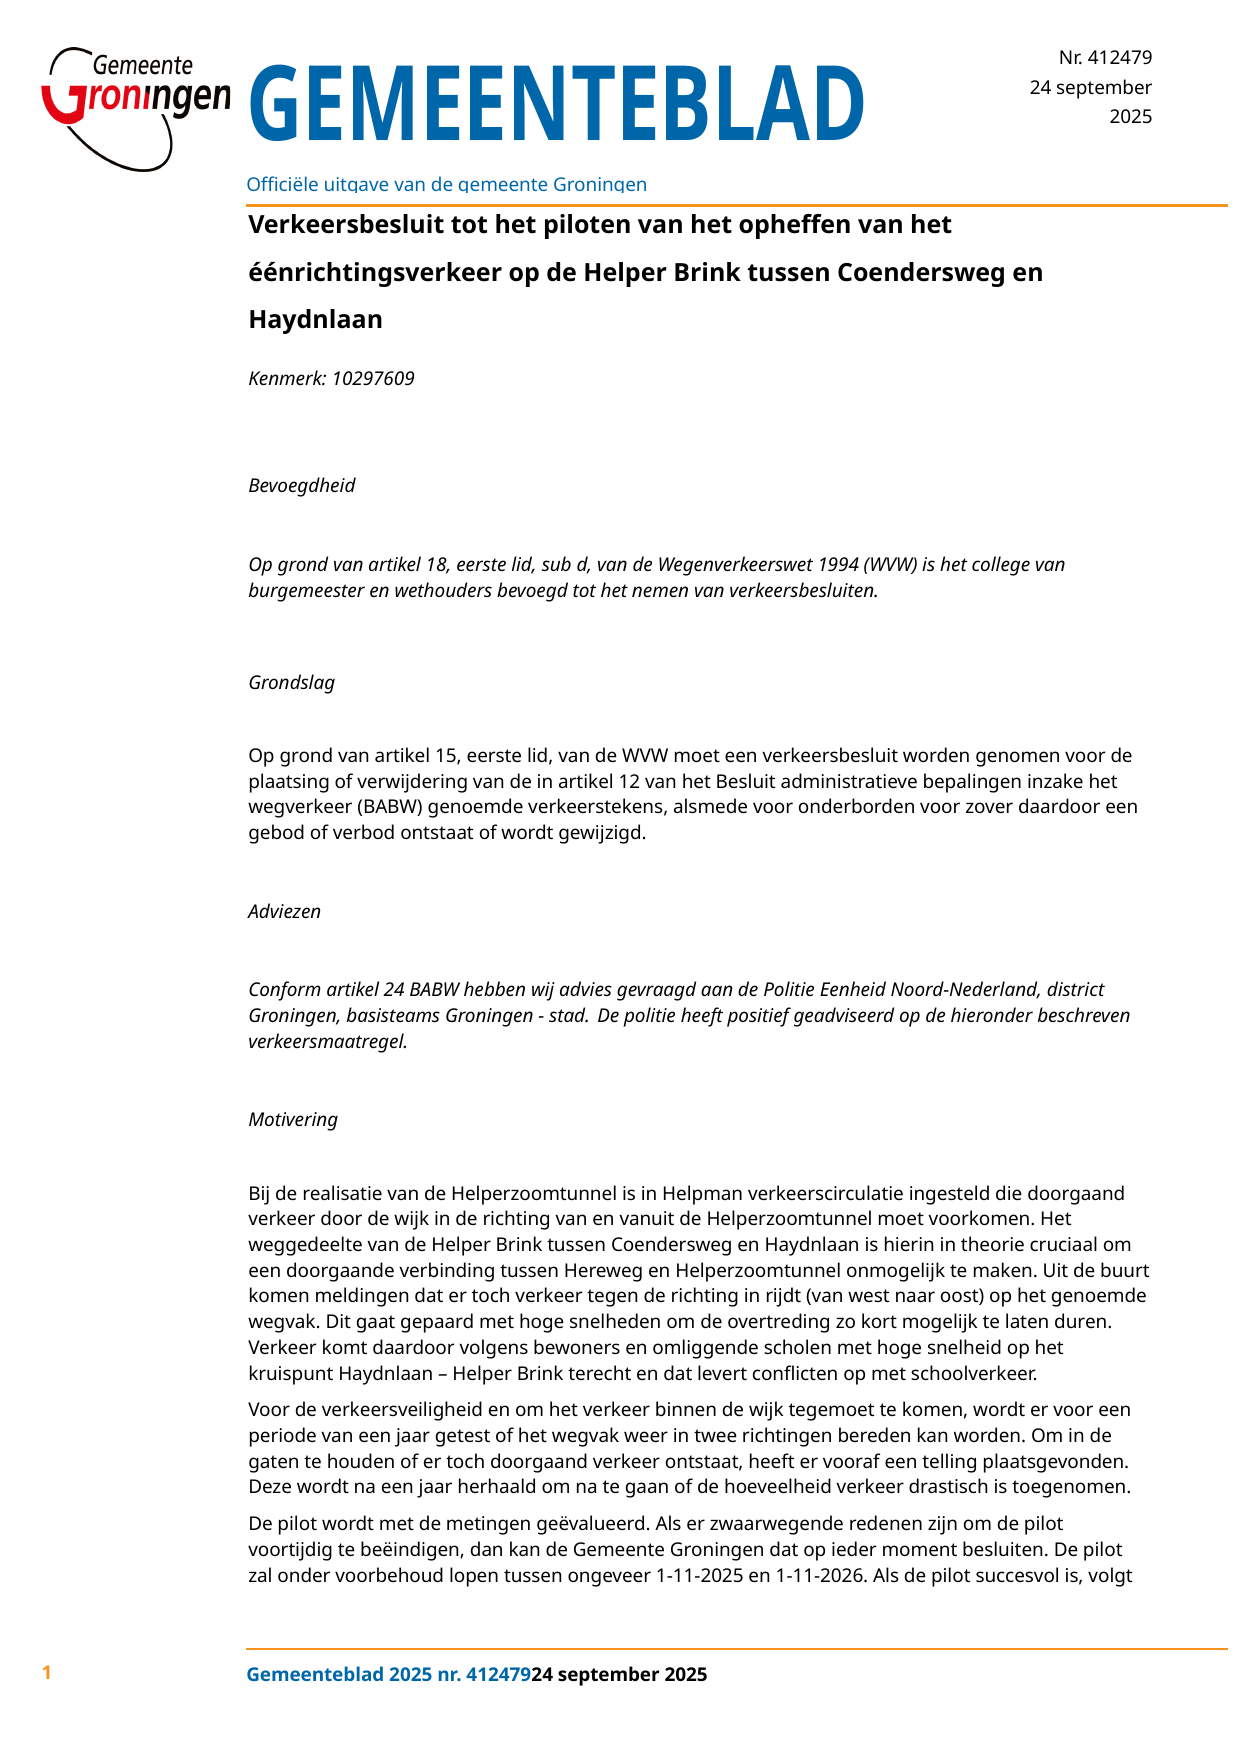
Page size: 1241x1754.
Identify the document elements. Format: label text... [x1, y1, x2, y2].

text Op grond van artikel 15, eerste lid, van de WVW moet een verkeersbesluit worden genomen voor de plaatsing of verwijdering van de in artikel 12 van het Besluit administratieve bepalingen inzake het wegverkeer (BABW) genoemde verkeerstekens, alsmede voor onderborden voor zover daardoor een gebod of verbod ontstaat of wordt gewijzigd. [248, 742, 1152, 845]
text Verkeersbesluit tot het piloten van het opheffen van het éénrichtingsverkeer op de Helper Brink tussen Coendersweg en Haydnlaan [248, 207, 1152, 336]
text Conform artikel 24 BABW hebben wij advies gevraagd aan de Politie Eenheid Noord-Nederland, district Groningen, basisteams Groningen - stad. De politie heeft positief geadviseerd op de hieronder beschreven verkeersmaatregel. [248, 976, 1152, 1054]
text Motivering [248, 1106, 1152, 1132]
text De pilot wordt met de metingen geëvalueerd. Als er zwaarwegende redenen zijn om de pilot voortijdig te beëindigen, dan kan de Gemeente Groningen dat op ieder moment besluiten. De pilot zal onder voorbehoud lopen tussen ongeveer 1-11-2025 en 1-11-2026. Als de pilot succesvol is, volgt [248, 1510, 1152, 1588]
text Op grond van artikel 18, eerste lid, sub d, van de Wegenverkeerswet 1994 (WVW) is het college van burgemeester en wethouders bevoegd tot het nemen van verkeersbesluiten. [248, 551, 1152, 602]
text Grondslag [248, 669, 1152, 694]
text Bevoegdheid [248, 472, 1152, 498]
text Bij de realisatie van de Helperzoomtunnel is in Helpman verkeerscirculatie ingesteld die doorgaand verkeer door de wijk in de richting van en vanuit de Helperzoomtunnel moet voorkomen. Het weggedeelte van de Helper Brink tussen Coendersweg en Haydnlaan is hierin in theorie cruciaal om een doorgaande verbinding tussen Hereweg en Helperzoomtunnel onmogelijk te maken. Uit de buurt komen meldingen dat er toch verkeer tegen de richting in rijdt (van west naar oost) op het genoemde wegvak. Dit gaat gepaard met hoge snelheden om de overtreding zo kort mogelijk te laten duren. Verkeer komt daardoor volgens bewoners en omliggende scholen met hoge snelheid op het kruispunt Haydnlaan – Helper Brink terecht en dat levert conflicten op met schoolverkeer. [248, 1180, 1152, 1386]
picture [41, 47, 231, 172]
text Adviezen [248, 898, 1152, 924]
text Voor de verkeersveiligheid en om het verkeer binnen de wijk tegemoet te komen, wordt er voor een periode van een jaar getest of het wegvak weer in twee richtingen bereden kan worden. Om in de gaten te houden of er toch doorgaand verkeer ontstaat, heeft er vooraf een telling plaatsgevonden. Deze wordt na een jaar herhaald om na te gaan of de hoeveelheid verkeer drastisch is toegenomen. [248, 1397, 1152, 1499]
text Kenmerk: 10297609 [248, 366, 1152, 391]
